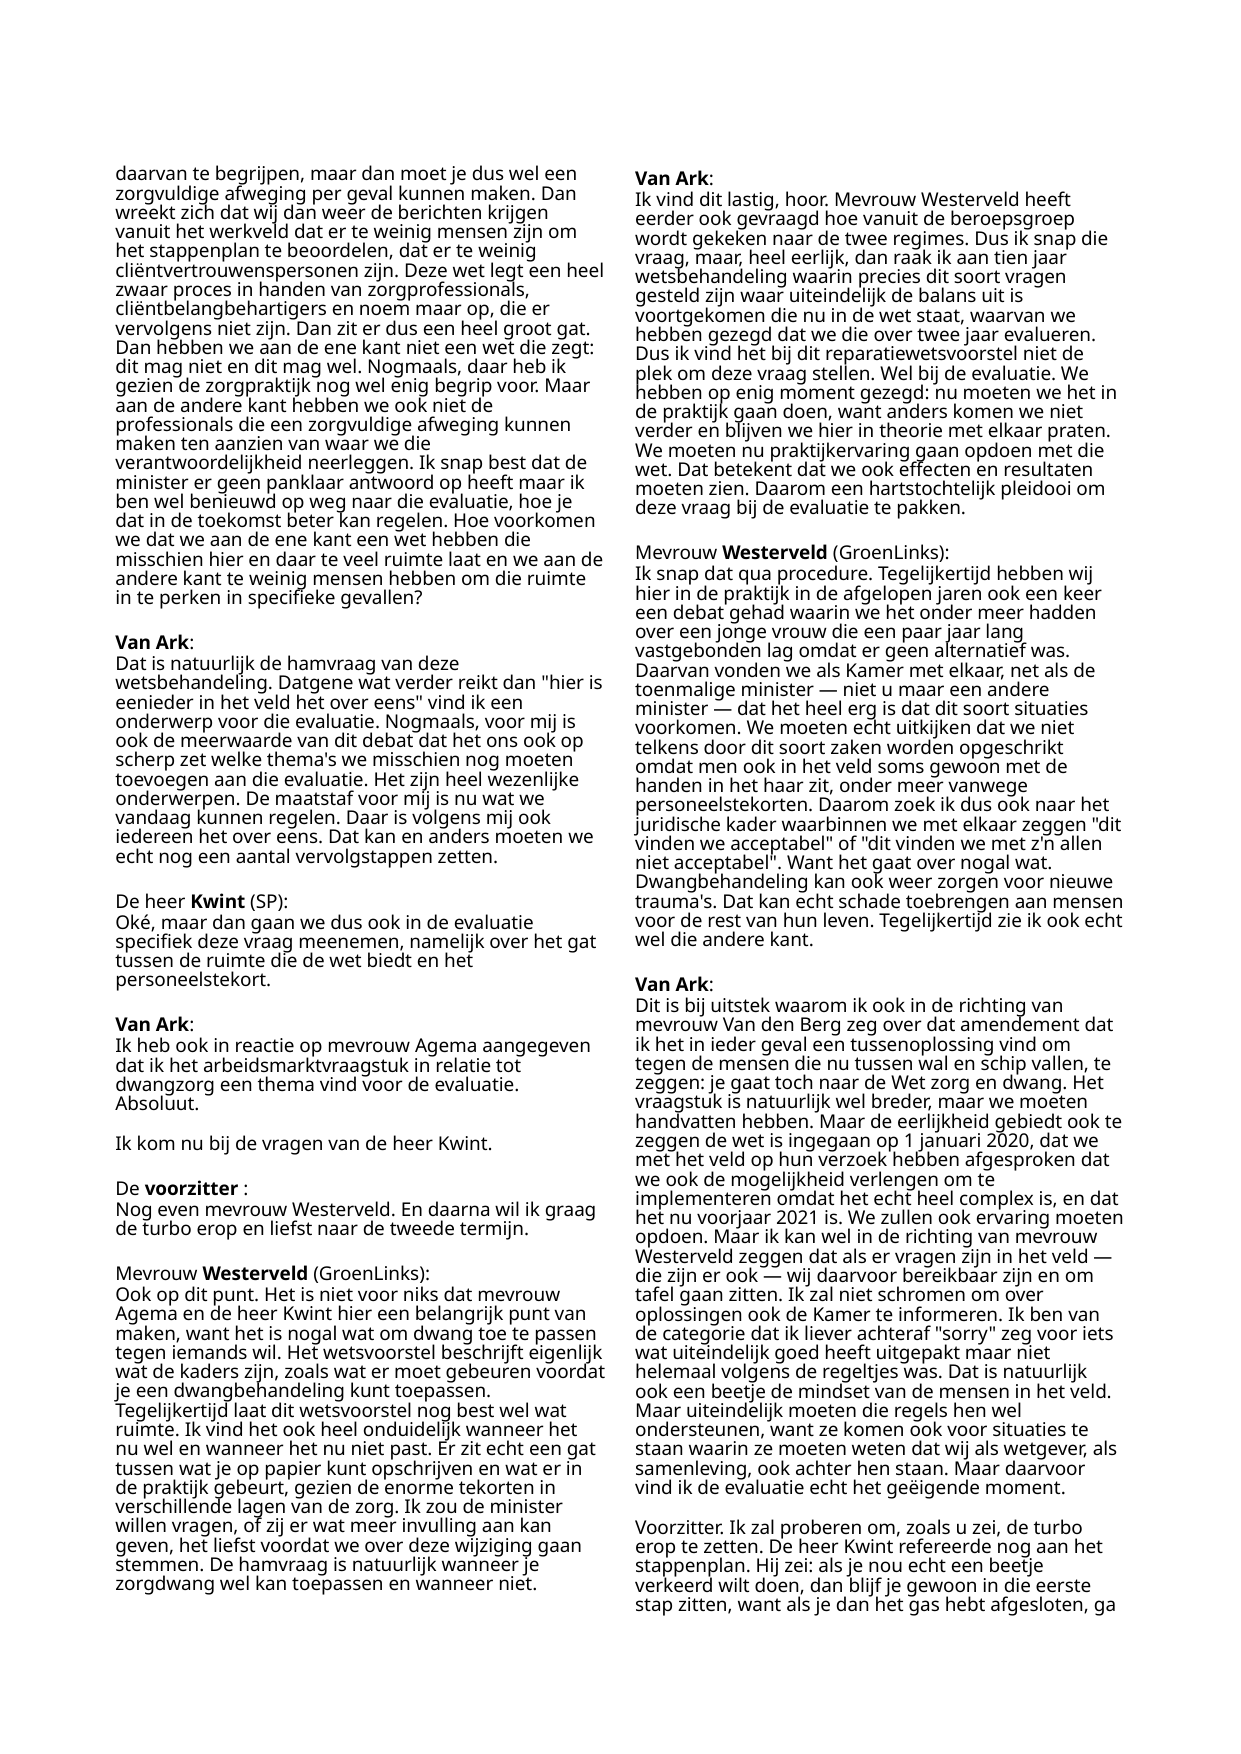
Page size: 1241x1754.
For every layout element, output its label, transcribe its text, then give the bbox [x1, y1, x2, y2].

text Mevrouw Westerveld (GroenLinks): [115, 1260, 605, 1286]
text Ik kom nu bij de vragen van de heer Kwint. [115, 1135, 605, 1154]
text Van Ark: [635, 971, 1125, 997]
text Voorzitter. Ik zal proberen om, zoals u zei, de turbo erop te zetten. De heer Kwint refereerde nog aan het stappenplan. Hij zei: als je nou echt een beetje verkeerd wilt doen, dan blijf je gewoon in die eerste stap zitten, want als je dan het gas hebt afgesloten, ga [635, 1519, 1125, 1615]
text daarvan te begrijpen, maar dan moet je dus wel een zorgvuldige afweging per geval kunnen maken. Dan wreekt zich dat wij dan weer de berichten krijgen vanuit het werkveld dat er te weinig mensen zijn om het stappenplan te beoordelen, dat er te weinig cliëntvertrouwenspersonen zijn. Deze wet legt een heel zwaar proces in handen van zorgprofessionals, cliëntbelangbehartigers en noem maar op, die er vervolgens niet zijn. Dan zit er dus een heel groot gat. Dan hebben we aan de ene kant niet een wet die zegt: dit mag niet en dit mag wel. Nogmaals, daar heb ik gezien de zorgpraktijk nog wel enig begrip voor. Maar aan de andere kant hebben we ook niet de professionals die een zorgvuldige afweging kunnen maken ten aanzien van waar we die verantwoordelijkheid neerleggen. Ik snap best dat de minister er geen panklaar antwoord op heeft maar ik ben wel benieuwd op weg naar die evaluatie, hoe je dat in de toekomst beter kan regelen. Hoe voorkomen we dat we aan de ene kant een wet hebben die misschien hier en daar te veel ruimte laat en we aan de andere kant te weinig mensen hebben om die ruimte in te perken in specifieke gevallen? [115, 165, 605, 608]
text Ik heb ook in reactie op mevrouw Agema aangegeven dat ik het arbeidsmarktvraagstuk in relatie tot dwangzorg een thema vind voor de evaluatie. Absoluut. [115, 1037, 605, 1114]
text Ik vind dit lastig, hoor. Mevrouw Westerveld heeft eerder ook gevraagd hoe vanuit de beroepsgroep wordt gekeken naar de twee regimes. Dus ik snap die vraag, maar, heel eerlijk, dan raak ik aan tien jaar wetsbehandeling waarin precies dit soort vragen gesteld zijn waar uiteindelijk de balans uit is voortgekomen die nu in de wet staat, waarvan we hebben gezegd dat we die over twee jaar evalueren. Dus ik vind het bij dit reparatiewetsvoorstel niet de plek om deze vraag stellen. Wel bij de evaluatie. We hebben op enig moment gezegd: nu moeten we het in de praktijk gaan doen, want anders komen we niet verder en blijven we hier in theorie met elkaar praten. We moeten nu praktijkervaring gaan opdoen met die wet. Dat betekent dat we ook effecten en resultaten moeten zien. Daarom een hartstochtelijk pleidooi om deze vraag bij de evaluatie te pakken. [635, 191, 1125, 519]
text Van Ark: [115, 1012, 605, 1037]
text De heer Kwint (SP): [115, 888, 605, 914]
text Oké, maar dan gaan we dus ook in de evaluatie specifiek deze vraag meenemen, namelijk over het gat tussen de ruimte die de wet biedt en het personeelstekort. [115, 914, 605, 991]
text Ook op dit punt. Het is niet voor niks dat mevrouw Agema en de heer Kwint hier een belangrijk punt van maken, want het is nogal wat om dwang toe te passen tegen iemands wil. Het wetsvoorstel beschrijft eigenlijk wat de kaders zijn, zoals wat er moet gebeuren voordat je een dwangbehandeling kunt toepassen. Tegelijkertijd laat dit wetsvoorstel nog best wel wat ruimte. Ik vind het ook heel onduidelijk wanneer het nu wel en wanneer het nu niet past. Er zit echt een gat tussen wat je op papier kunt opschrijven en wat er in de praktijk gebeurt, gezien de enorme tekorten in verschillende lagen van de zorg. Ik zou de minister willen vragen, of zij er wat meer invulling aan kan geven, het liefst voordat we over deze wijziging gaan stemmen. De hamvraag is natuurlijk wanneer je zorgdwang wel kan toepassen en wanneer niet. [115, 1286, 605, 1594]
text Ik snap dat qua procedure. Tegelijkertijd hebben wij hier in de praktijk in de afgelopen jaren ook een keer een debat gehad waarin we het onder meer hadden over een jonge vrouw die een paar jaar lang vastgebonden lag omdat er geen alternatief was. Daarvan vonden we als Kamer met elkaar, net als de toenmalige minister — niet u maar een andere minister — dat het heel erg is dat dit soort situaties voorkomen. We moeten echt uitkijken dat we niet telkens door dit soort zaken worden opgeschrikt omdat men ook in het veld soms gewoon met de handen in het haar zit, onder meer vanwege personeelstekorten. Daarom zoek ik dus ook naar het juridische kader waarbinnen we met elkaar zeggen "dit vinden we acceptabel" of "dit vinden we met z'n allen niet acceptabel". Want het gaat over nogal wat. Dwangbehandeling kan ook weer zorgen voor nieuwe trauma's. Dat kan echt schade toebrengen aan mensen voor de rest van hun leven. Tegelijkertijd zie ik ook echt wel die andere kant. [635, 565, 1125, 951]
text Mevrouw Westerveld (GroenLinks): [635, 539, 1125, 565]
text De voorzitter : [115, 1175, 605, 1201]
text Van Ark: [635, 165, 1125, 191]
text Dit is bij uitstek waarom ik ook in de richting van mevrouw Van den Berg zeg over dat amendement dat ik het in ieder geval een tussenoplossing vind om tegen de mensen die nu tussen wal en schip vallen, te zeggen: je gaat toch naar de Wet zorg en dwang. Het vraagstuk is natuurlijk wel breder, maar we moeten handvatten hebben. Maar de eerlijkheid gebiedt ook te zeggen de wet is ingegaan op 1 januari 2020, dat we met het veld op hun verzoek hebben afgesproken dat we ook de mogelijkheid verlengen om te implementeren omdat het echt heel complex is, en dat het nu voorjaar 2021 is. We zullen ook ervaring moeten opdoen. Maar ik kan wel in de richting van mevrouw Westerveld zeggen dat als er vragen zijn in het veld — die zijn er ook — wij daarvoor bereikbaar zijn en om tafel gaan zitten. Ik zal niet schromen om over oplossingen ook de Kamer te informeren. Ik ben van de categorie dat ik liever achteraf "sorry" zeg voor iets wat uiteindelijk goed heeft uitgepakt maar niet helemaal volgens de regeltjes was. Dat is natuurlijk ook een beetje de mindset van de mensen in het veld. Maar uiteindelijk moeten die regels hen wel ondersteunen, want ze komen ook voor situaties te staan waarin ze moeten weten dat wij als wetgever, als samenleving, ook achter hen staan. Maar daarvoor vind ik de evaluatie echt het geëigende moment. [635, 997, 1125, 1498]
text Nog even mevrouw Westerveld. En daarna wil ik graag de turbo erop en liefst naar de tweede termijn. [115, 1201, 605, 1239]
text Van Ark: [115, 629, 605, 655]
text Dat is natuurlijk de hamvraag van deze wetsbehandeling. Datgene wat verder reikt dan "hier is eenieder in het veld het over eens" vind ik een onderwerp voor die evaluatie. Nogmaals, voor mij is ook de meerwaarde van dit debat dat het ons ook op scherp zet welke thema's we misschien nog moeten toevoegen aan die evaluatie. Het zijn heel wezenlijke onderwerpen. De maatstaf voor mij is nu wat we vandaag kunnen regelen. Daar is volgens mij ook iedereen het over eens. Dat kan en anders moeten we echt nog een aantal vervolgstappen zetten. [115, 655, 605, 867]
